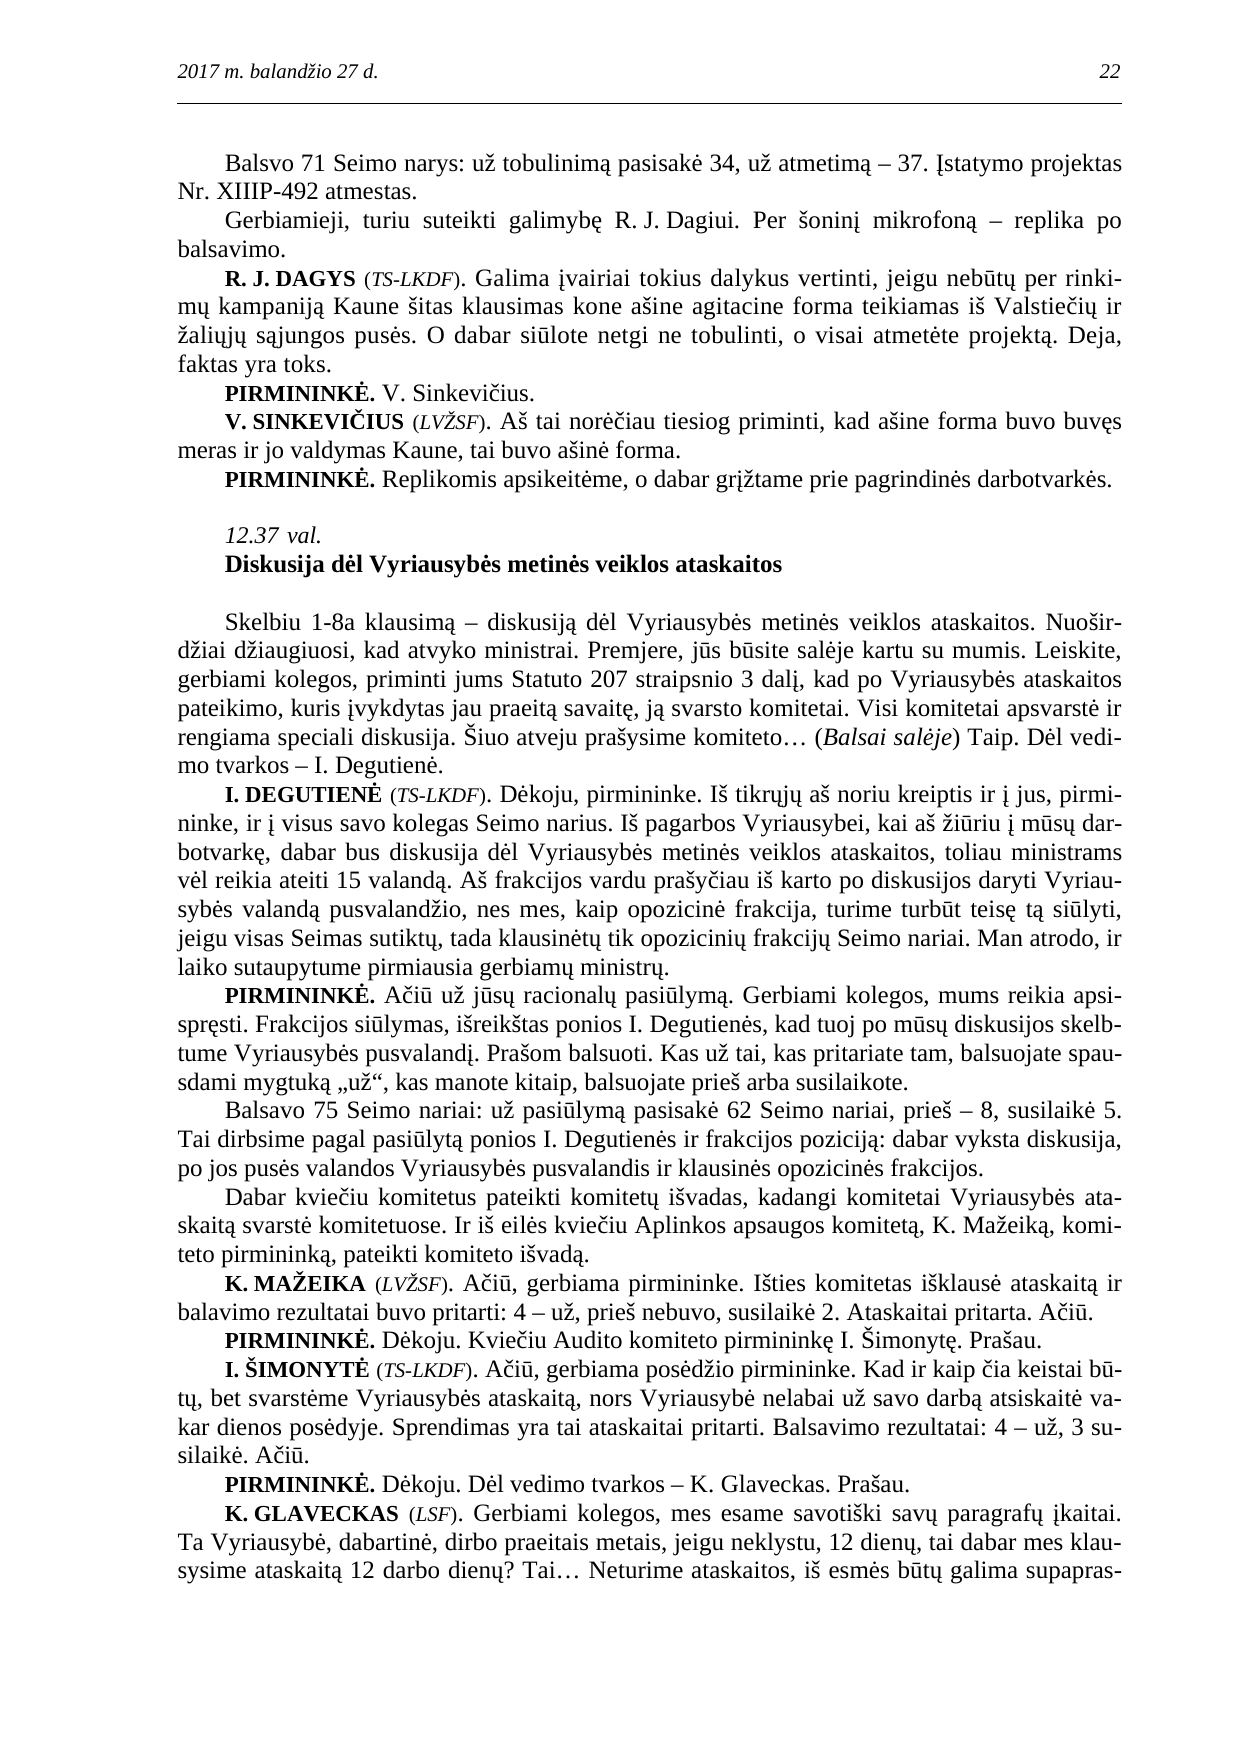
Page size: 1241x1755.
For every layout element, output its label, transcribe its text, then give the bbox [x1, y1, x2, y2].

text R. J. DAGYS (TS-LKDF). Ga­li­ma įvai­riai to­kius da­ly­kus ver­tin­ti, jei­gu ne­bū­tų per rin­ki­mų kam­pa­ni­ją Kau­ne ši­tas klau­si­mas ko­ne aši­ne agi­ta­ci­ne for­ma tei­kia­mas iš Vals­tie­čių ir ža­lių­jų są­jun­gos pu­sės. O da­bar siū­lo­te net­gi ne to­bu­lin­ti, o vi­sai at­me­tė­te pro­jek­tą. De­ja, fak­tas yra toks. [177, 263, 1122, 378]
text I. DEGUTIENĖ (TS-LKDF). Dė­ko­ju, pir­mi­nin­ke. Iš tik­rų­jų aš no­riu kreip­tis ir į jus, pir­mi­nin­ke, ir į vi­sus sa­vo ko­le­gas Sei­mo na­rius. Iš pa­gar­bos Vy­riau­sy­bei, kai aš žiū­riu į mū­sų dar­bo­tvarkę, da­bar bus dis­ku­si­ja dėl Vy­riau­sy­bės me­ti­nės veik­los ata­skai­tos, to­liau mi­nist­rams vėl rei­kia at­ei­ti 15 va­lan­dą. Aš frak­ci­jos var­du pra­šy­čiau iš kar­to po dis­ku­si­jos da­ry­ti Vy­riau­sy­bės va­lan­dą pus­va­lan­džio, nes mes, kaip opo­zi­ci­nė frak­ci­ja, tu­ri­me tur­būt tei­sę tą siū­ly­ti, jei­gu vi­sas Sei­mas su­tik­tų, ta­da klau­si­nė­tų tik opo­zi­ci­nių frak­ci­jų Sei­mo na­riai. Man at­ro­do, ir lai­ko su­tau­py­tu­me pir­miau­sia ger­bia­mų mi­nist­rų. [177, 779, 1122, 980]
text Bal­sa­vo 75 Sei­mo na­riai: už pa­siū­ly­mą pa­si­sa­kė 62 Sei­mo na­riai, prieš – 8, su­si­lai­kė 5. Tai dirb­si­me pa­gal pa­siū­ly­tą po­nios I. De­gu­tie­nės ir frak­ci­jos po­zi­ci­ją: da­bar vyks­ta dis­ku­si­ja, po jos pu­sės va­lan­dos Vy­riau­sy­bės pus­va­lan­dis ir klau­si­nės opo­zi­ci­nės frak­ci­jos. [177, 1095, 1122, 1182]
text Bals­vo 71 Sei­mo na­rys: už to­bu­li­ni­mą pa­si­sa­kė 34, už at­me­ti­mą – 37. Įsta­ty­mo pro­jek­tas Nr. XIIIP-492 at­mes­tas. [177, 148, 1122, 205]
text V. SINKEVIČIUS (LVŽSF). Aš tai no­rė­čiau tie­siog pri­min­ti, kad aši­ne for­ma bu­vo bu­vęs me­ras ir jo val­dy­mas Kau­ne, tai bu­vo aši­nė for­ma. [177, 406, 1122, 464]
text Skel­biu 1-8a klau­si­mą – dis­ku­si­ją dėl Vy­riau­sy­bės me­ti­nės veik­los ata­skai­tos. Nuo­šir­džiai džiau­giuo­si, kad at­vy­ko mi­nist­rai. Prem­je­re, jūs bū­si­te sa­lė­je kar­tu su mu­mis. Leis­ki­te, ger­bia­mi ko­le­gos, pri­min­ti jums Sta­tu­to 207 straips­nio 3 da­lį, kad po Vy­riau­sy­bės ata­skai­tos pa­tei­ki­mo, ku­ris įvyk­dy­tas jau pra­ei­tą sa­vai­tę, ją svars­to ko­mi­te­tai. Vi­si ko­mi­te­tai ap­svars­tė ir ren­gia­ma spe­cia­li dis­ku­si­ja. Šiuo at­ve­ju pra­šy­si­me ko­mi­te­to… (Bal­sai sa­lė­je) Taip. Dėl ve­di­mo tvar­kos – I. De­gu­tie­nė. [177, 607, 1122, 779]
text PIRMININKĖ. Dė­ko­ju. Dėl ve­di­mo tvar­kos – K. Gla­vec­kas. Pra­šau. [177, 1469, 1122, 1498]
text 12.37 val. [224, 521, 1122, 549]
text K. MAŽEIKA (LVŽSF). Ačiū, ger­bia­ma pir­mi­nin­ke. Iš­ties ko­mi­te­tas iš­klau­sė ata­skai­tą ir ba­la­vi­mo re­zul­ta­tai bu­vo pri­tar­ti: 4 – už, prieš ne­bu­vo, su­si­lai­kė 2. Ata­skai­tai pri­tar­ta. Ačiū. [177, 1268, 1122, 1325]
text K. GLAVECKAS (LSF). Ger­bia­mi ko­le­gos, mes esa­me sa­vo­tiš­ki sa­vų pa­ra­gra­fų įkai­tai. Ta Vy­riau­sy­bė, da­bar­ti­nė, dir­bo pra­ei­tais me­tais, jei­gu ne­klys­tu, 12 die­nų, tai da­bar mes klau­sy­si­me ata­skai­tą 12 dar­bo die­nų? Tai… Ne­tu­ri­me ata­skai­tos, iš es­mės bū­tų ga­li­ma su­pap­ras­ [177, 1498, 1122, 1584]
text Ger­bia­mie­ji, tu­riu su­teik­ti ga­li­my­bę R. J. Da­giui. Per šo­ni­nį mik­ro­fo­ną – re­pli­ka po balsa­vi­mo. [177, 205, 1122, 263]
text PIRMININKĖ. Ačiū už jū­sų ra­cio­na­lų pa­siū­ly­mą. Ger­bia­mi ko­le­gos, mums rei­kia ap­si­spręs­ti. Frak­ci­jos siū­ly­mas, iš­reikš­tas po­nios I. De­gu­tie­nės, kad tuoj po mū­sų dis­ku­si­jos skelb­tu­me Vy­riau­sy­bės pus­va­lan­dį. Pra­šo­m bal­suo­ti. Kas už tai, kas pri­ta­ria­te tam, bal­suo­ja­te spau­s­da­mi myg­tu­ką „už“, kas ma­no­te ki­taip, bal­suo­ja­te prieš ar­ba su­si­lai­ko­te. [177, 980, 1122, 1095]
text PIRMININKĖ. Dė­ko­ju. Kvie­čiu Au­di­to ko­mi­te­to pir­mi­nin­kę I. Ši­mo­ny­tę. Pra­šau. [177, 1325, 1122, 1354]
text Da­bar kvie­čiu ko­mi­te­tus pa­teik­ti ko­mi­te­tų iš­va­das, ka­dan­gi ko­mi­te­tai Vy­riau­sy­bės ata­skai­tą svars­tė ko­mi­te­tuo­se. Ir iš ei­lės kvie­čiu Ap­lin­kos ap­sau­gos ko­mi­te­tą, K. Ma­žei­ką, ko­mi­te­to pir­mi­nin­ką, pa­teik­ti ko­mi­te­to iš­va­dą. [177, 1182, 1122, 1268]
text PIRMININKĖ. V. Sin­ke­vi­čius. [177, 378, 1122, 406]
text Dis­ku­si­ja dėl Vy­riau­sy­bės me­ti­nės veik­los ata­skai­tos [177, 549, 1122, 578]
text I. ŠIMONYTĖ (TS-LKDF). Ačiū, ger­bia­ma po­sė­džio pir­mi­nin­ke. Kad ir kaip čia keis­tai bū­tų, bet svars­tė­me Vy­riau­sy­bės ata­skai­tą, nors Vy­riau­sy­bė ne­la­bai už sa­vo dar­bą at­si­skai­tė va­kar die­nos po­sė­dy­je. Spren­di­mas yra tai ata­skai­tai pri­tar­ti. Bal­sa­vi­mo re­zul­ta­tai: 4 – už, 3 su­si­lai­kė. Ačiū. [177, 1354, 1122, 1469]
text PIRMININKĖ. Re­pli­ko­mis ap­si­kei­tė­me, o da­bar grįž­ta­me prie pa­grin­di­nės dar­bo­tvarkės. [177, 464, 1122, 493]
